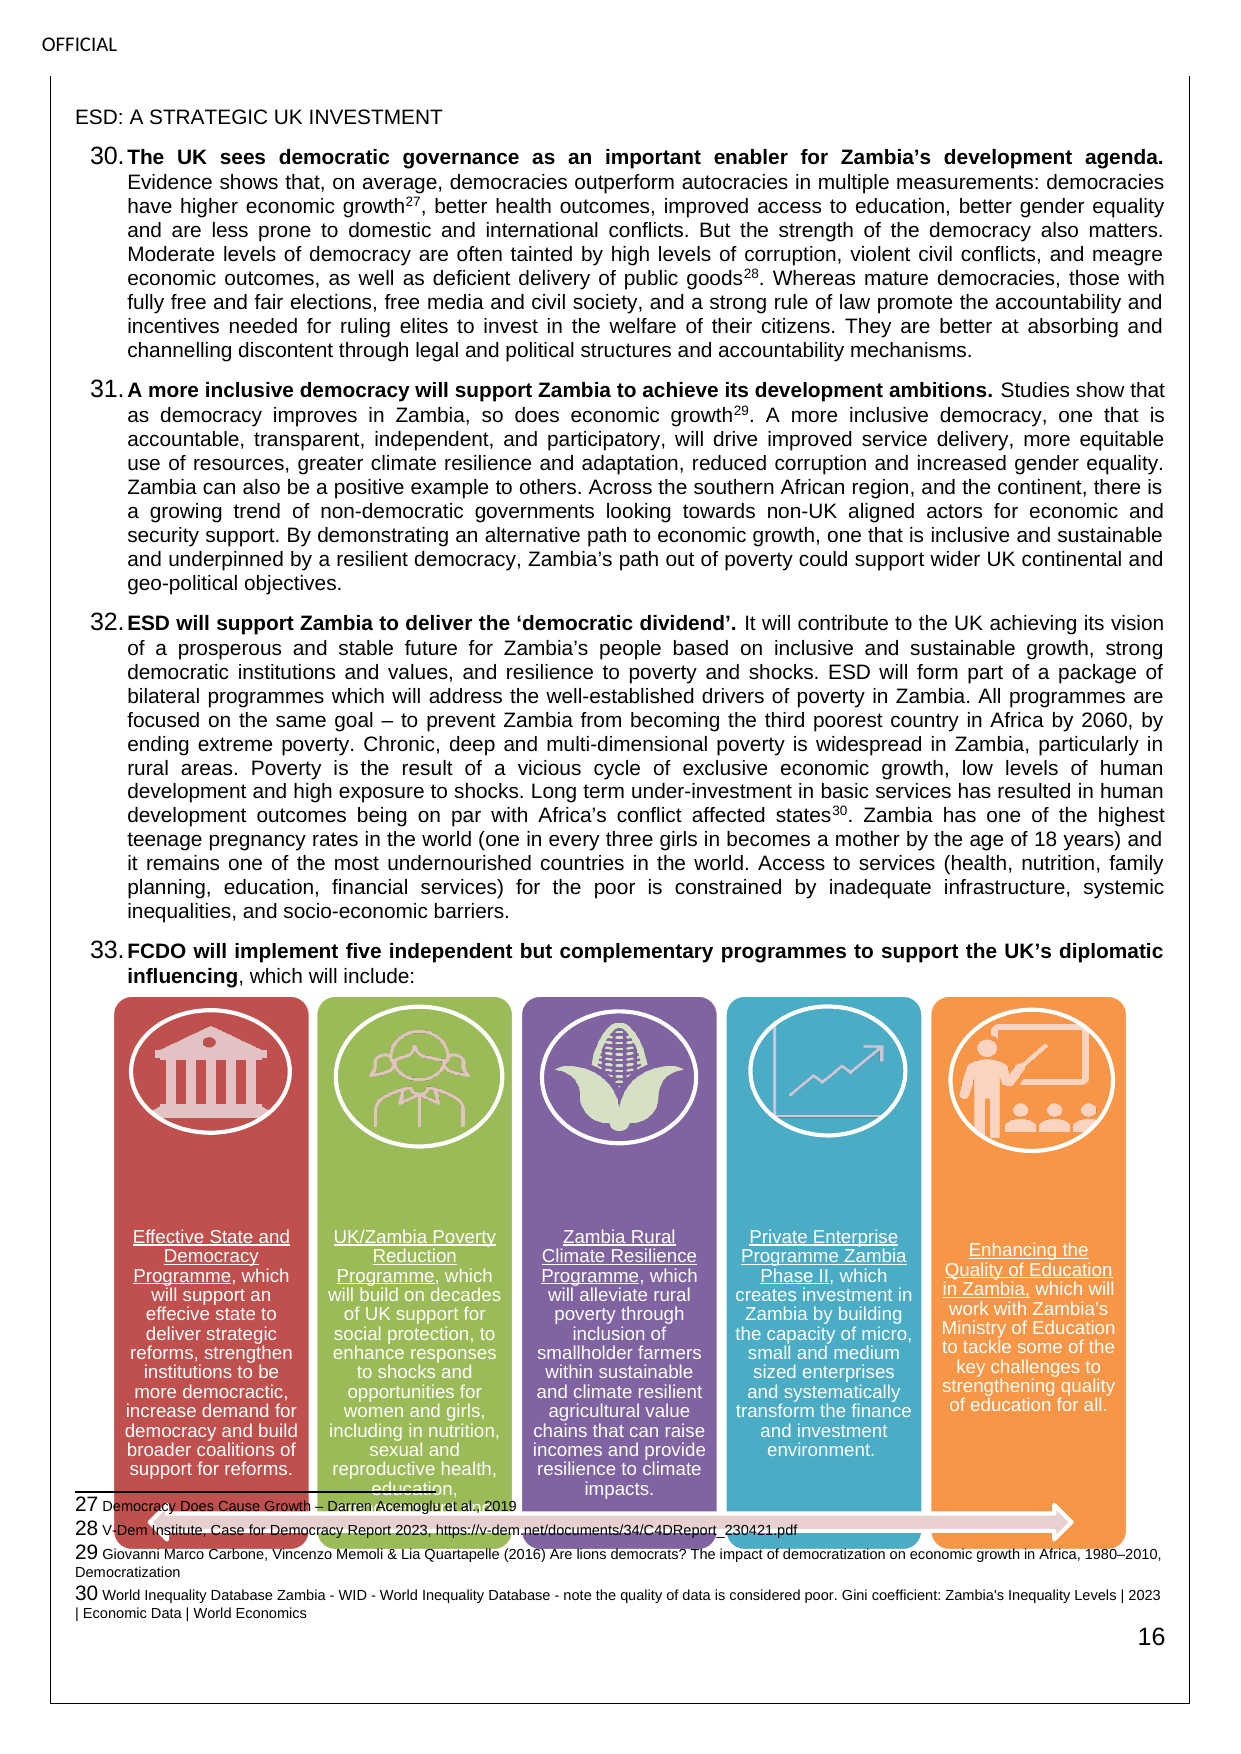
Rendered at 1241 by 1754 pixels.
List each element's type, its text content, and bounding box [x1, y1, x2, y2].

list FCDO will implement five independent but complementary programmes to support the UK’s diplomatic influencing, which will include: [90, 936, 1165, 988]
text ESD: A STRATEGIC UK INVESTMENT [75, 104, 1165, 128]
list Giovanni Marco Carbone, Vincenzo Memoli & Lia Quartapelle (2016) Are lions democrats? The impact of democratization on economic growth in Africa, 1980–2010, Democratization [75, 1540, 1165, 1581]
list A more inclusive democracy will support Zambia to achieve its development ambitions. Studies show that as democracy improves in Zambia, so does economic growth. A more inclusive democracy, one that is accountable, transparent, independent, and participatory, will drive improved service delivery, more equitable use of resources, greater climate resilience and adaptation, reduced corruption and increased gender equality. Zambia can also be a positive example to others. Across the southern African region, and the continent, there is a growing trend of non-democratic governments looking towards non-UK aligned actors for economic and security support. By demonstrating an alternative path to economic growth, one that is inclusive and sustainable and underpinned by a resilient democracy, Zambia’s path out of poverty could support wider UK continental and geo-political objectives. [90, 374, 1165, 594]
list The UK sees democratic governance as an important enabler for Zambia’s development agenda. Evidence shows that, on average, democracies outperform autocracies in multiple measurements: democracies have higher economic growth, better health outcomes, improved access to education, better gender equality and are less prone to domestic and international conflicts. But the strength of the democracy also matters. Moderate levels of democracy are often tainted by high levels of corruption, violent civil conflicts, and meagre economic outcomes, as well as deficient delivery of public goods. Whereas mature democracies, those with fully free and fair elections, free media and civil society, and a strong rule of law promote the accountability and incentives needed for ruling elites to invest in the welfare of their citizens. They are better at absorbing and channelling discontent through legal and political structures and accountability mechanisms. [90, 141, 1165, 361]
list ESD will support Zambia to deliver the ‘democratic dividend’. It will contribute to the UK achieving its vision of a prosperous and stable future for Zambia’s people based on inclusive and sustainable growth, strong democratic institutions and values, and resilience to poverty and shocks. ESD will form part of a package of bilateral programmes which will address the well-established drivers of poverty in Zambia. All programmes are focused on the same goal – to prevent Zambia from becoming the third poorest country in Africa by 2060, by ending extreme poverty. Chronic, deep and multi-dimensional poverty is widespread in Zambia, particularly in rural areas. Poverty is the result of a vicious cycle of exclusive economic growth, low levels of human development and high exposure to shocks. Long term under-investment in basic services has resulted in human development outcomes being on par with Africa’s conflict affected states. Zambia has one of the highest teenage pregnancy rates in the world (one in every three girls in becomes a mother by the age of 18 years) and it remains one of the most undernourished countries in the world. Access to services (health, nutrition, family planning, education, financial services) for the poor is constrained by inadequate infrastructure, systemic inequalities, and socio-economic barriers. [90, 607, 1165, 923]
list World Inequality Database Zambia - WID - World Inequality Database - note the quality of data is considered poor. Gini coefficient: Zambia's Inequality Levels | 2023 | Economic Data | World Economics [75, 1581, 1165, 1621]
